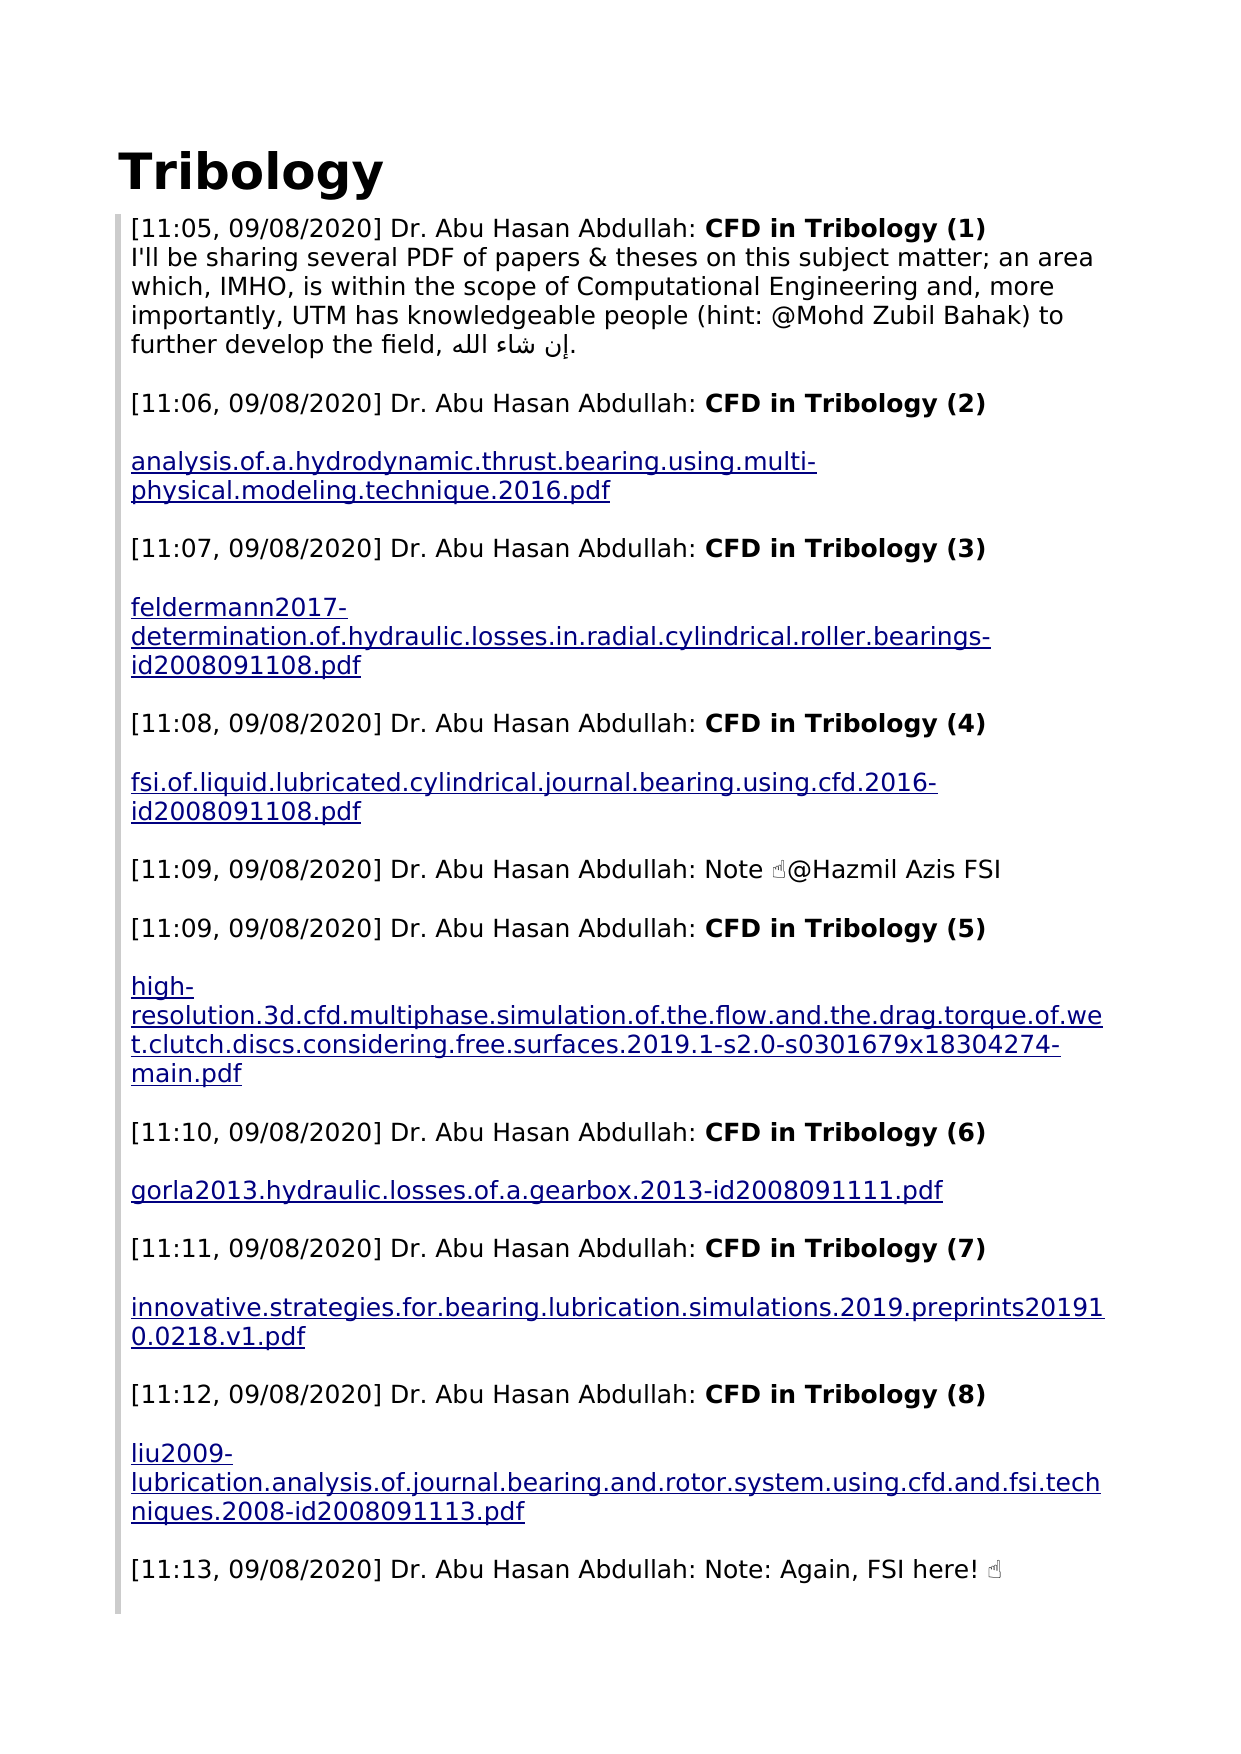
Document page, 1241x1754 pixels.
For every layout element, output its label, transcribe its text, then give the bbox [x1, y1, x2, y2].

table_header [11:05, 09/08/2020] Dr. Abu Hasan Abdullah: CFD in Tribology (1) I'll be sharing several PDF of papers & theses on this subject matter; an area which, IMHO, is within the scope of Computational Engineering and, more importantly, UTM has knowledgeable people (hint: @Mohd Zubil Bahak) to further develop the field, إن شاء الله. [11:06, 09/08/2020] Dr. Abu Hasan Abdullah: CFD in Tribology (2) analysis.of.a.hydrodynamic.thrust.bearing.using.multi-physical.modeling.technique.2016.pdf [11:07, 09/08/2020] Dr. Abu Hasan Abdullah: CFD in Tribology (3) feldermann2017-determination.of.hydraulic.losses.in.radial.cylindrical.roller.bearings-id2008091108.pdf [11:08, 09/08/2020] Dr. Abu Hasan Abdullah: CFD in Tribology (4) fsi.of.liquid.lubricated.cylindrical.journal.bearing.using.cfd.2016-id2008091108.pdf [11:09, 09/08/2020] Dr. Abu Hasan Abdullah: Note ☝️@Hazmil Azis FSI [11:09, 09/08/2020] Dr. Abu Hasan Abdullah: CFD in Tribology (5) high-resolution.3d.cfd.multiphase.simulation.of.the.flow.and.the.drag.torque.of.wet.clutch.discs.considering.free.surfaces.2019.1-s2.0-s0301679x18304274-main.pdf [11:10, 09/08/2020] Dr. Abu Hasan Abdullah: CFD in Tribology (6) gorla2013.hydraulic.losses.of.a.gearbox.2013-id2008091111.pdf [11:11, 09/08/2020] Dr. Abu Hasan Abdullah: CFD in Tribology (7) innovative.strategies.for.bearing.lubrication.simulations.2019.preprints201910.0218.v1.pdf [11:12, 09/08/2020] Dr. Abu Hasan Abdullah: CFD in Tribology (8) liu2009-lubrication.analysis.of.journal.bearing.and.rotor.system.using.cfd.and.fsi.techniques.2008-id2008091113.pdf [11:13, 09/08/2020] Dr. Abu Hasan Abdullah: Note: Again, FSI here! ☝️ [11:13, 09/08/2020] Dr. Abu Hasan Abdullah: CFD in Tribology (9) [11:14, 09/08/2020] Dr. Abu Hasan Abdullah: PhD theses 👇 phd-cfd.modelling.of.elastohydrodynamic.lubrication.2007-id2008091115.pdf hajishafiee-a-2014-phd-thesis-finite.volume.cfd.modelling.of.fsi.in.ehl.contacts-id2008091115.pdf phd-a.multi-physics.model.for.wet.clutch.dynamics.2012-id2008091115.pdf [121, 214, 1122, 1614]
subtitle Tribology [118, 143, 1122, 201]
